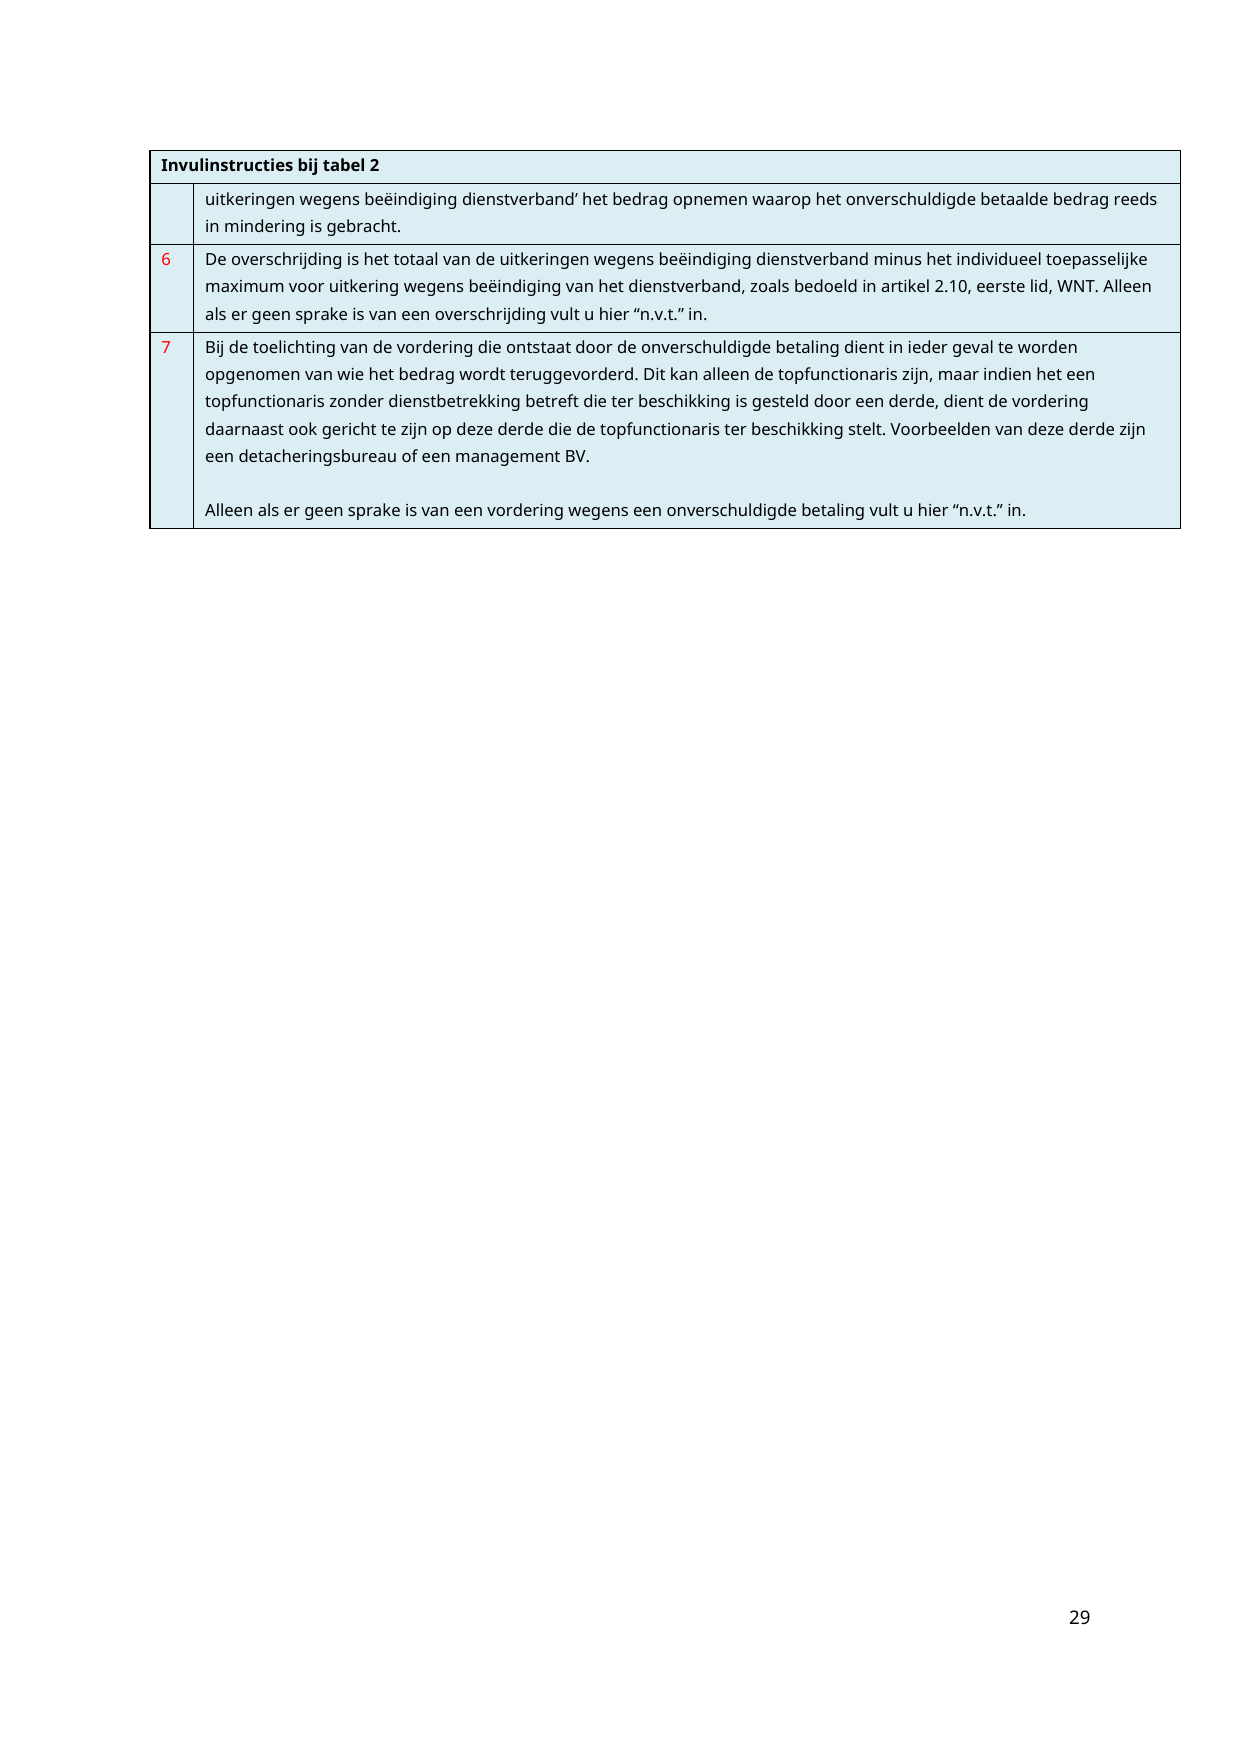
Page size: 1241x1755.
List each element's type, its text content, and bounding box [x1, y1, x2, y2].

table_cell Bij de toelichting van de vordering die ontstaat door de onverschuldigde betaling dient in ieder geval te worden opgenomen van wie het bedrag wordt teruggevorderd. Dit kan alleen de topfunctionaris zijn, maar indien het een topfunctionaris zonder dienstbetrekking betreft die ter beschikking is gesteld door een derde, dient de vordering daarnaast ook gericht te zijn op deze derde die de topfunctionaris ter beschikking stelt. Voorbeelden van deze derde zijn een detacheringsbureau of een management BV. Alleen als er geen sprake is van een vordering wegens een onverschuldigde betaling vult u hier “n.v.t.” in. [194, 333, 1180, 528]
table_cell 7 [151, 333, 193, 528]
table_cell uitkeringen wegens beëindiging dienstverband’ het bedrag opnemen waarop het onverschuldigde betaalde bedrag reeds in mindering is gebracht. [194, 184, 1180, 244]
table_cell De overschrijding is het totaal van de uitkeringen wegens beëindiging dienstverband minus het individueel toepasselijke maximum voor uitkering wegens beëindiging van het dienstverband, zoals bedoeld in artikel 2.10, eerste lid, WNT. Alleen als er geen sprake is van een overschrijding vult u hier “n.v.t.” in. [194, 245, 1180, 332]
table_cell 6 [151, 245, 193, 332]
table_cell [151, 184, 193, 244]
table_header Invulinstructies bij tabel 2 [151, 151, 1180, 183]
